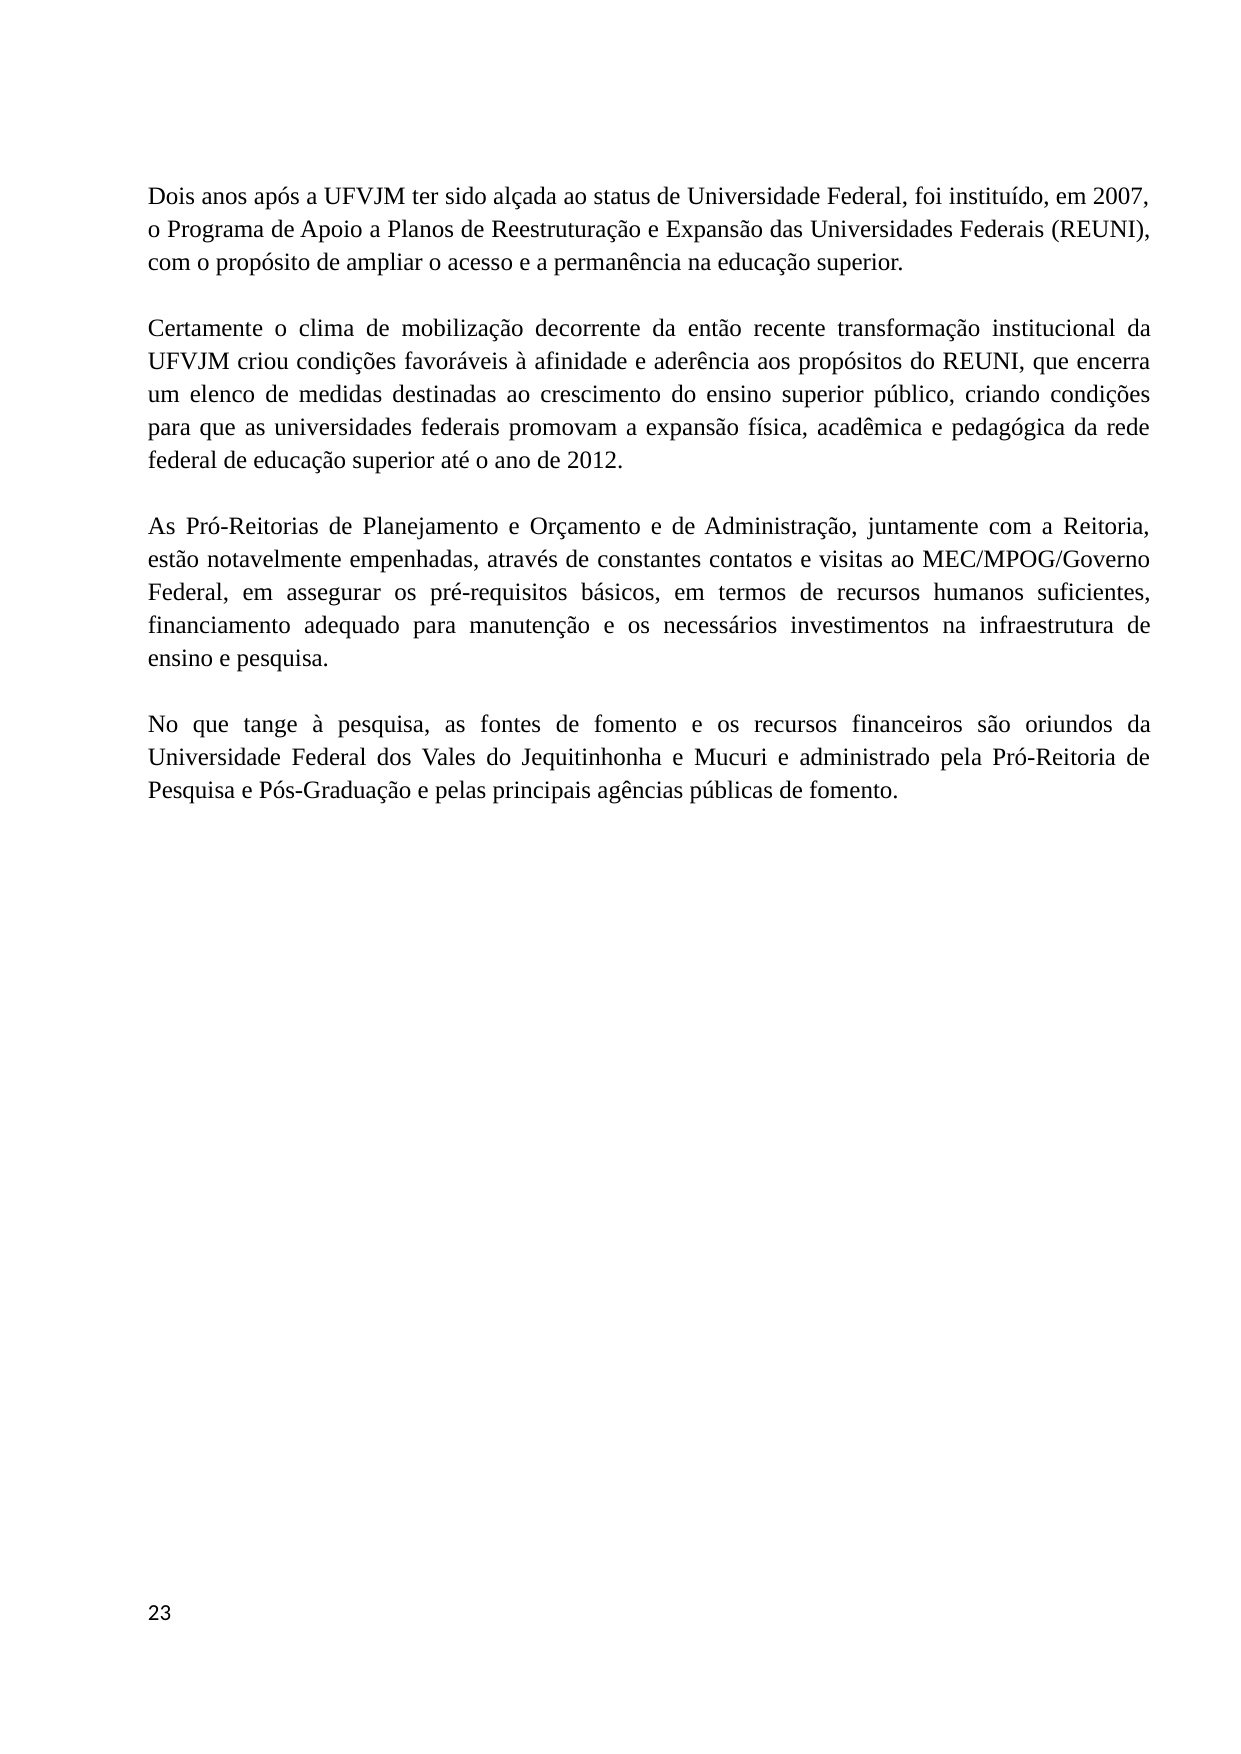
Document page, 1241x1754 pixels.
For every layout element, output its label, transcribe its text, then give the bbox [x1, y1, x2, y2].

text Certamente o clima de mobilização decorrente da então recente transformação institucional da UFVJM criou condições favoráveis à afinidade e aderência aos propósitos do REUNI, que encerra um elenco de medidas destinadas ao crescimento do ensino superior público, criando condições para que as universidades federais promovam a expansão física, acadêmica e pedagógica da rede federal de educação superior até o ano de 2012. [148, 313, 1152, 474]
text As Pró-Reitorias de Planejamento e Orçamento e de Administração, juntamente com a Reitoria, estão notavelmente empenhadas, através de constantes contatos e visitas ao MEC/MPOG/Governo Federal, em assegurar os pré-requisitos básicos, em termos de recursos humanos suficientes, financiamento adequado para manutenção e os necessários investimentos na infraestrutura de ensino e pesquisa. [148, 511, 1152, 672]
text No que tange à pesquisa, as fontes de fomento e os recursos financeiros são oriundos da Universidade Federal dos Vales do Jequitinhonha e Mucuri e administrado pela Pró-Reitoria de Pesquisa e Pós-Graduação e pelas principais agências públicas de fomento. [148, 709, 1152, 804]
text Dois anos após a UFVJM ter sido alçada ao status de Universidade Federal, foi instituído, em 2007, o Programa de Apoio a Planos de Reestruturação e Expansão das Universidades Federais (REUNI), com o propósito de ampliar o acesso e a permanência na educação superior. [148, 181, 1152, 276]
